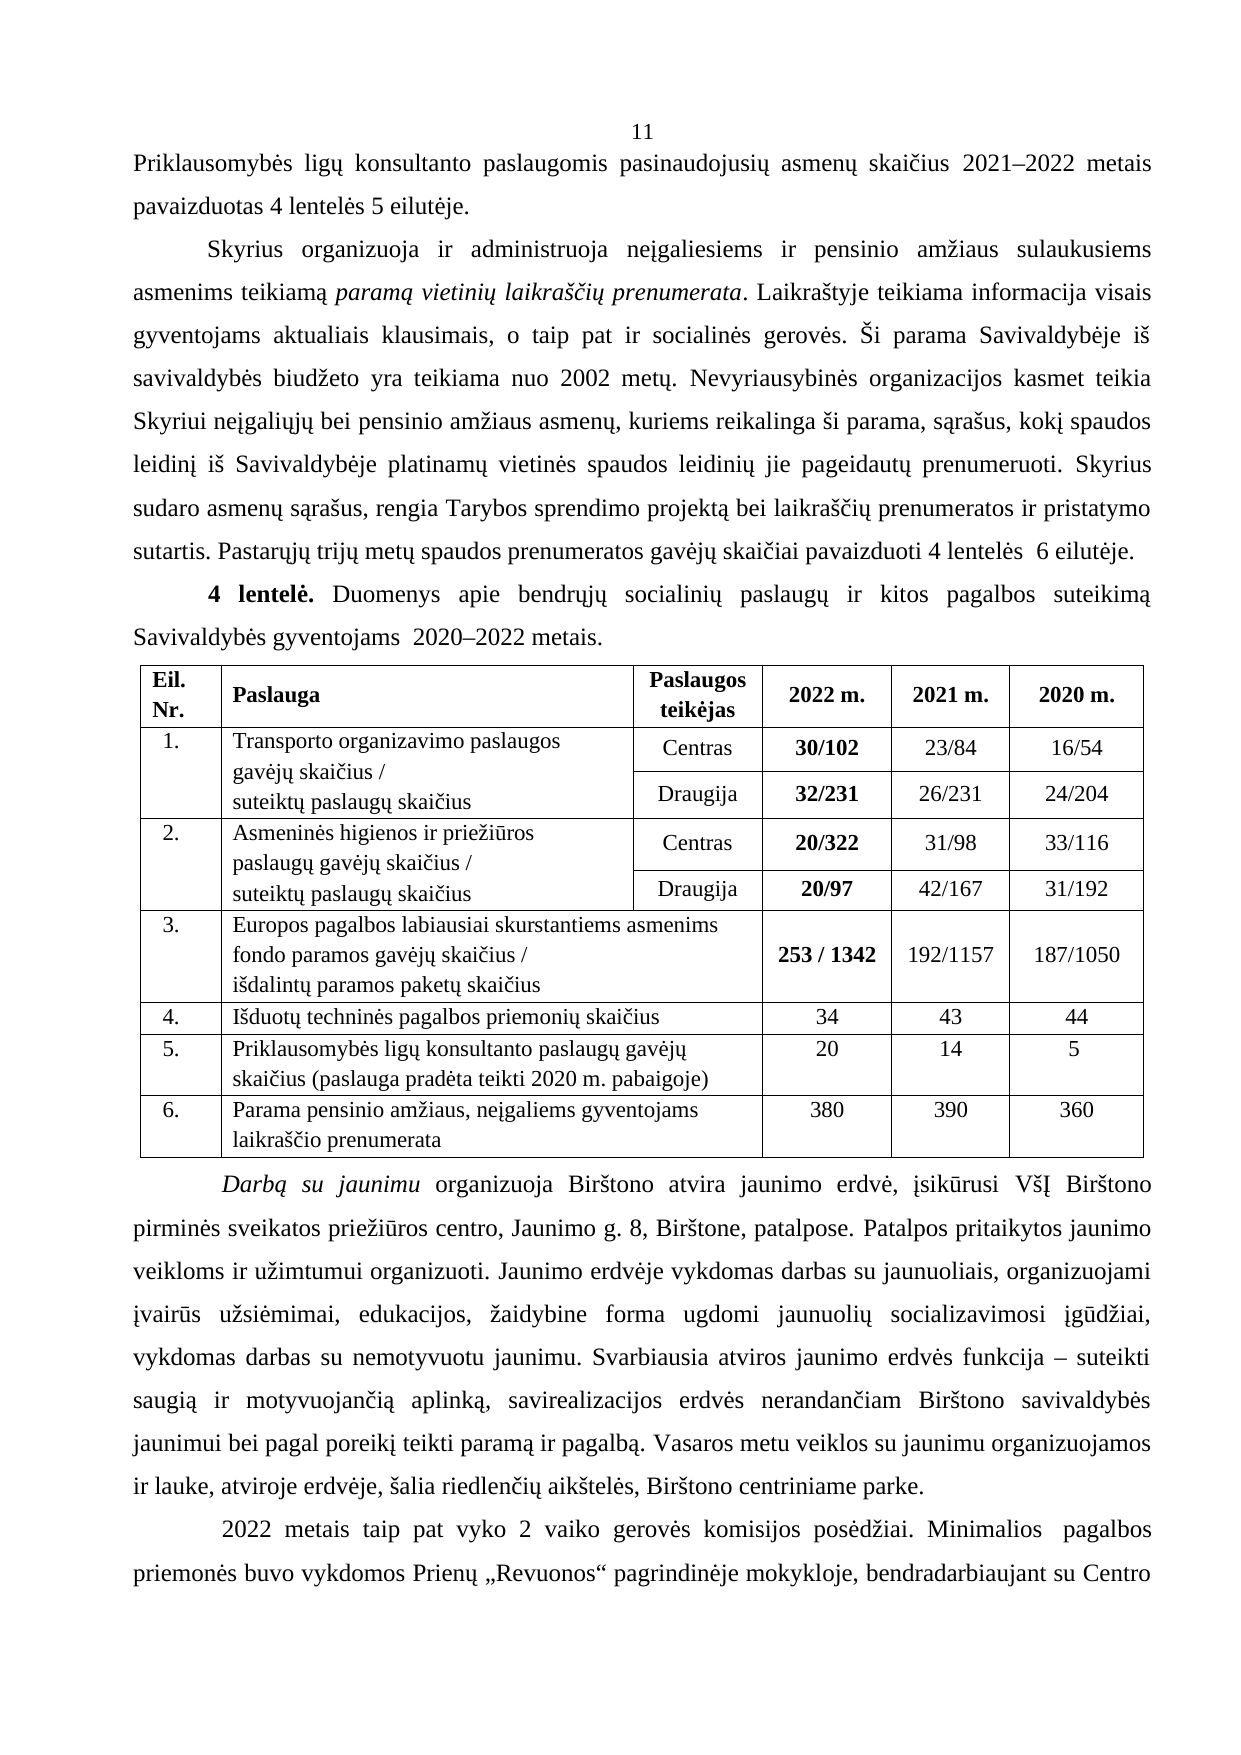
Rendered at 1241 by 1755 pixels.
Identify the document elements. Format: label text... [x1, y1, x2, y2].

table_cell Išduotų techninės pagalbos priemonių skaičius [222, 1003, 762, 1034]
table_header 2021 m. [892, 666, 1009, 727]
table_cell Centras [634, 728, 762, 771]
table_cell 390 [892, 1096, 1009, 1157]
table_cell 3. [141, 911, 221, 1002]
table_cell 20 [763, 1035, 891, 1095]
table_cell 20/322 [763, 819, 891, 869]
table_header Eil. Nr. [141, 666, 221, 727]
table_cell 14 [892, 1035, 1009, 1095]
table_cell 26/231 [892, 772, 1009, 818]
table_cell 34 [763, 1003, 891, 1034]
table_cell Centras [634, 819, 762, 869]
table_cell 253 / 1342 [763, 911, 891, 1002]
table_cell Parama pensinio amžiaus, neįgaliems gyventojams laikraščio prenumerata [222, 1096, 762, 1157]
table_cell 44 [1010, 1003, 1143, 1034]
table_cell 31/98 [892, 819, 1009, 869]
table_cell 4. [141, 1003, 221, 1034]
table_cell 32/231 [763, 772, 891, 818]
table_cell 380 [763, 1096, 891, 1157]
table_cell Priklausomybės ligų konsultanto paslaugų gavėjų skaičius (paslauga pradėta teikti 2020 m. pabaigoje) [222, 1035, 762, 1095]
table_cell 360 [1010, 1096, 1143, 1157]
table_cell 43 [892, 1003, 1009, 1034]
table_cell 5. [141, 1035, 221, 1095]
text Skyrius organizuoja ir administruoja neįgaliesiems ir pensinio amžiaus sulaukusiems asmenims teikiamą paramą vietinių laikraščių prenumerata. Laikraštyje teikiama informacija visais gyventojams aktualiais klausimais, o taip pat ir socialinės gerovės. Ši parama Savivaldybėje iš savivaldybės biudžeto yra teikiama nuo 2002 metų. Nevyriausybinės organizacijos kasmet teikia Skyriui neįgaliųjų bei pensinio amžiaus asmenų, kuriems reikalinga ši parama, sąrašus, kokį spaudos leidinį iš Savivaldybėje platinamų vietinės spaudos leidinių jie pageidautų prenumeruoti. Skyrius sudaro asmenų sąrašus, rengia Tarybos sprendimo projektą bei laikraščių prenumeratos ir pristatymo sutartis. Pastarųjų trijų metų spaudos prenumeratos gavėjų skaičiai pavaizduoti 4 lentelės 6 eilutėje. [133, 234, 1152, 564]
table_cell 33/116 [1010, 819, 1143, 869]
table_cell 42/167 [892, 871, 1009, 910]
table_header 2020 m. [1010, 666, 1143, 727]
text 4 lentelė. Duomenys apie bendrųjų socialinių paslaugų ir kitos pagalbos suteikimą Savivaldybės gyventojams 2020–2022 metais. [133, 579, 1152, 651]
table_cell 192/1157 [892, 911, 1009, 1002]
table_header Paslaugos teikėjas [634, 666, 762, 727]
table_cell Draugija [634, 772, 762, 818]
table_cell 24/204 [1010, 772, 1143, 818]
table_cell 6. [141, 1096, 221, 1157]
table_cell 187/1050 [1010, 911, 1143, 1002]
table_cell 5 [1010, 1035, 1143, 1095]
table_cell 20/97 [763, 871, 891, 910]
table_header Paslauga [222, 666, 633, 727]
table_cell 31/192 [1010, 871, 1143, 910]
table_cell Draugija [634, 871, 762, 910]
text Priklausomybės ligų konsultanto paslaugomis pasinaudojusių asmenų skaičius 2021–2022 metais pavaizduotas 4 lentelės 5 eilutėje. [133, 148, 1152, 219]
table_cell 1. [141, 728, 221, 818]
table_header 2022 m. [763, 666, 891, 727]
text Darbą su jaunimu organizuoja Birštono atvira jaunimo erdvė, įsikūrusi VšĮ Birštono pirminės sveikatos priežiūros centro, Jaunimo g. 8, Birštone, patalpose. Patalpos pritaikytos jaunimo veikloms ir užimtumui organizuoti. Jaunimo erdvėje vykdomas darbas su jaunuoliais, organizuojami įvairūs užsiėmimai, edukacijos, žaidybine forma ugdomi jaunuolių socializavimosi įgūdžiai, vykdomas darbas su nemotyvuotu jaunimu. Svarbiausia atviros jaunimo erdvės funkcija – suteikti saugią ir motyvuojančią aplinką, savirealizacijos erdvės nerandančiam Birštono savivaldybės jaunimui bei pagal poreikį teikti paramą ir pagalbą. Vasaros metu veiklos su jaunimu organizuojamos ir lauke, atviroje erdvėje, šalia riedlenčių aikštelės, Birštono centriniame parke. [133, 1169, 1152, 1500]
table_cell Asmeninės higienos ir priežiūros paslaugų gavėjų skaičius / suteiktų paslaugų skaičius [222, 819, 633, 910]
table_cell Transporto organizavimo paslaugos gavėjų skaičius / suteiktų paslaugų skaičius [222, 728, 633, 818]
table_cell 30/102 [763, 728, 891, 771]
text 2022 metais taip pat vyko 2 vaiko gerovės komisijos posėdžiai. Minimalios pagalbos priemonės buvo vykdomos Prienų „Revuonos“ pagrindinėje mokykloje, bendradarbiaujant su Centro [133, 1514, 1152, 1586]
table_cell 23/84 [892, 728, 1009, 771]
table_cell 16/54 [1010, 728, 1143, 771]
table_cell Europos pagalbos labiausiai skurstantiems asmenims fondo paramos gavėjų skaičius / išdalintų paramos paketų skaičius [222, 911, 762, 1002]
table_cell 2. [141, 819, 221, 910]
